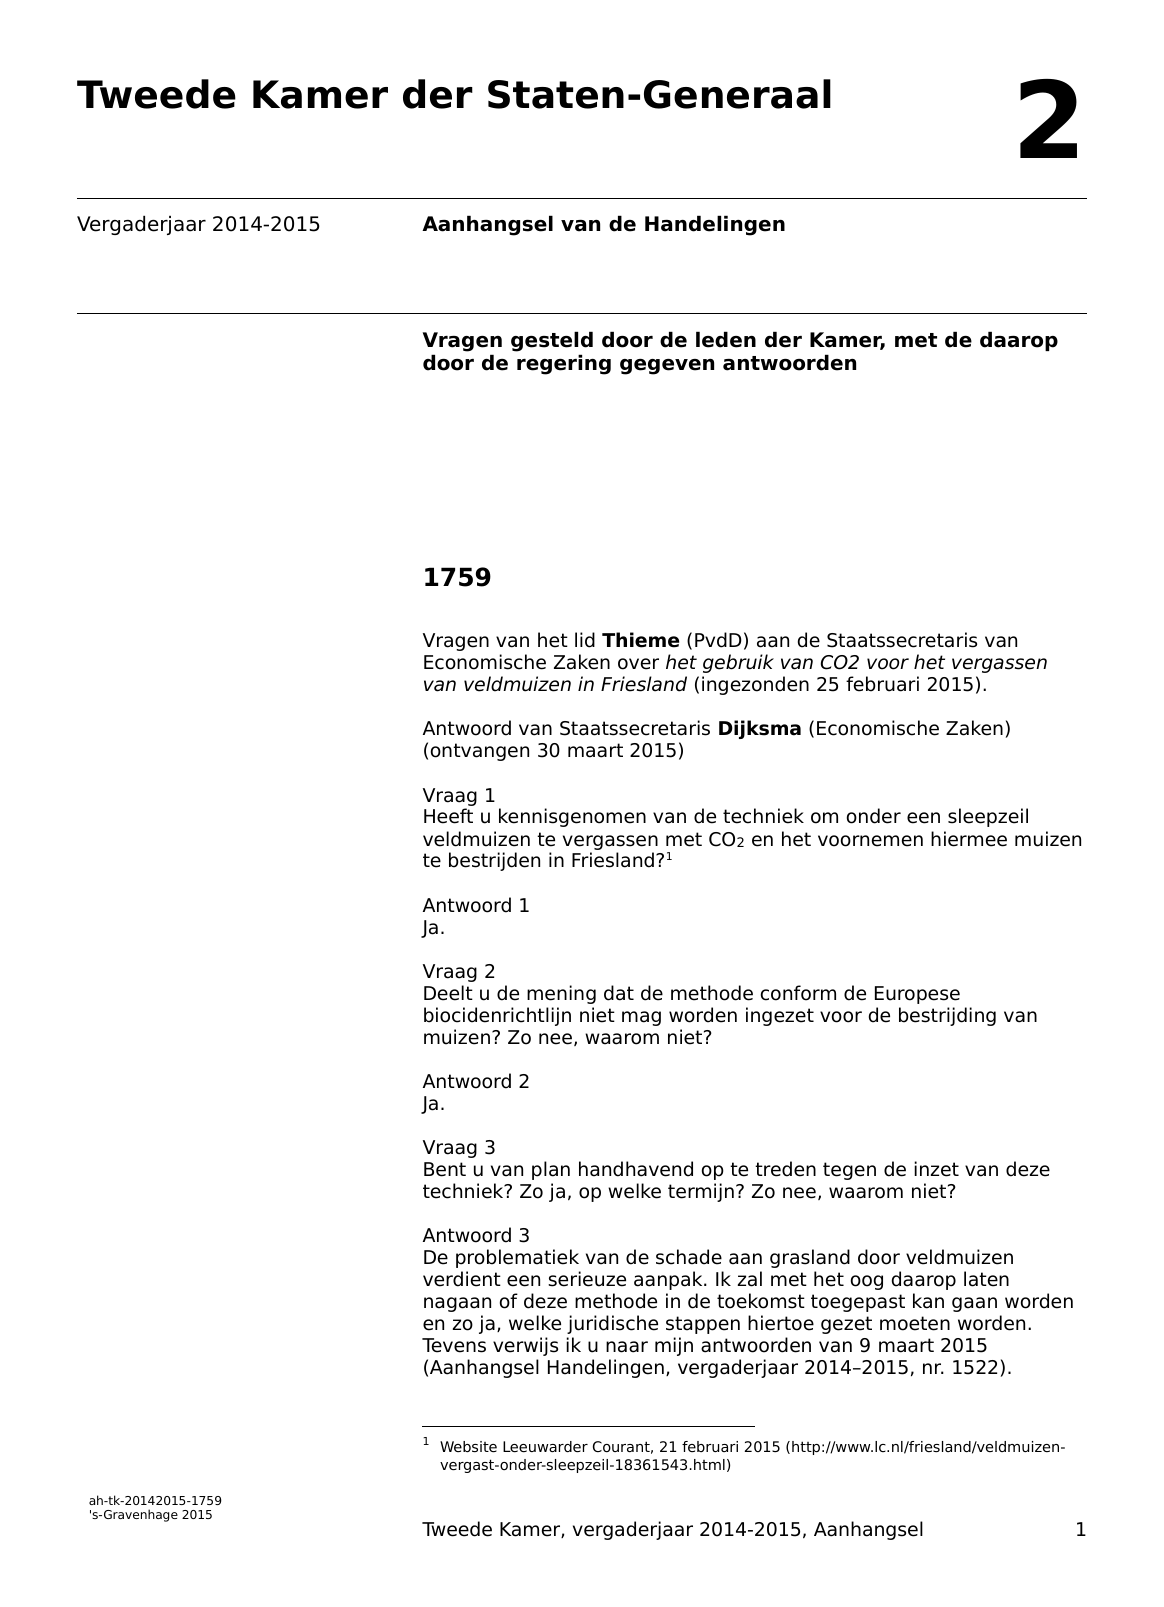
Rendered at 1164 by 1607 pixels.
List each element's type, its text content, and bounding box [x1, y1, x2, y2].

text Vraag 3 [422, 1137, 1087, 1159]
text Vraag 2 [422, 961, 1087, 983]
text 's-Gravenhage 2015 [88, 1508, 323, 1522]
table_cell [77, 314, 422, 375]
text 1759 [422, 563, 1087, 592]
table_cell Vragen gesteld door de leden der Kamer, met de daarop door de regering gegeven antwoorden [422, 314, 1087, 375]
table_cell Vergaderjaar 2014-2015 [77, 199, 422, 313]
text Vragen van het lid Thieme (PvdD) aan de Staatssecretaris van Economische Zaken over het gebruik van CO2 voor het vergassen van veldmuizen in Friesland (ingezonden 25 februari 2015). [422, 630, 1087, 696]
text Website Leeuwarder Courant, 21 februari 2015 (http://www.lc.nl/friesland/veldmuizen-vergast-onder-sleepzeil-18361543.html) [422, 1435, 1087, 1474]
text Antwoord van Staatssecretaris Dijksma (Economische Zaken) (ontvangen 30 maart 2015) [422, 718, 1087, 762]
text Heeft u kennisgenomen van de techniek om onder een sleepzeil veldmuizen te vergassen met CO2 en het voornemen hiermee muizen te bestrijden in Friesland? [422, 806, 1087, 872]
text Ja. [422, 1093, 1087, 1115]
table_header 2 [886, 59, 1087, 198]
text Vraag 1 [422, 784, 1087, 806]
table_header Tweede Kamer der Staten-Generaal [77, 59, 886, 198]
text Ja. [422, 917, 1087, 938]
text De problematiek van de schade aan grasland door veldmuizen verdient een serieuze aanpak. Ik zal met het oog daarop laten nagaan of deze methode in de toekomst toegepast kan gaan worden en zo ja, welke juridische stappen hiertoe gezet moeten worden. Tevens verwijs ik u naar mijn antwoorden van 9 maart 2015 (Aanhangsel Handelingen, vergaderjaar 2014–2015, nr. 1522). [422, 1247, 1087, 1379]
text ah-tk-20142015-1759 [88, 1494, 323, 1508]
text Bent u van plan handhavend op te treden tegen de inzet van deze techniek? Zo ja, op welke termijn? Zo nee, waarom niet? [422, 1159, 1087, 1203]
text Antwoord 1 [422, 894, 1087, 917]
text Antwoord 2 [422, 1071, 1087, 1093]
text Deelt u de mening dat de methode conform de Europese biocidenrichtlijn niet mag worden ingezet voor de bestrijding van muizen? Zo nee, waarom niet? [422, 983, 1087, 1049]
table_cell Aanhangsel van de Handelingen [422, 199, 1087, 313]
text Antwoord 3 [422, 1225, 1087, 1247]
